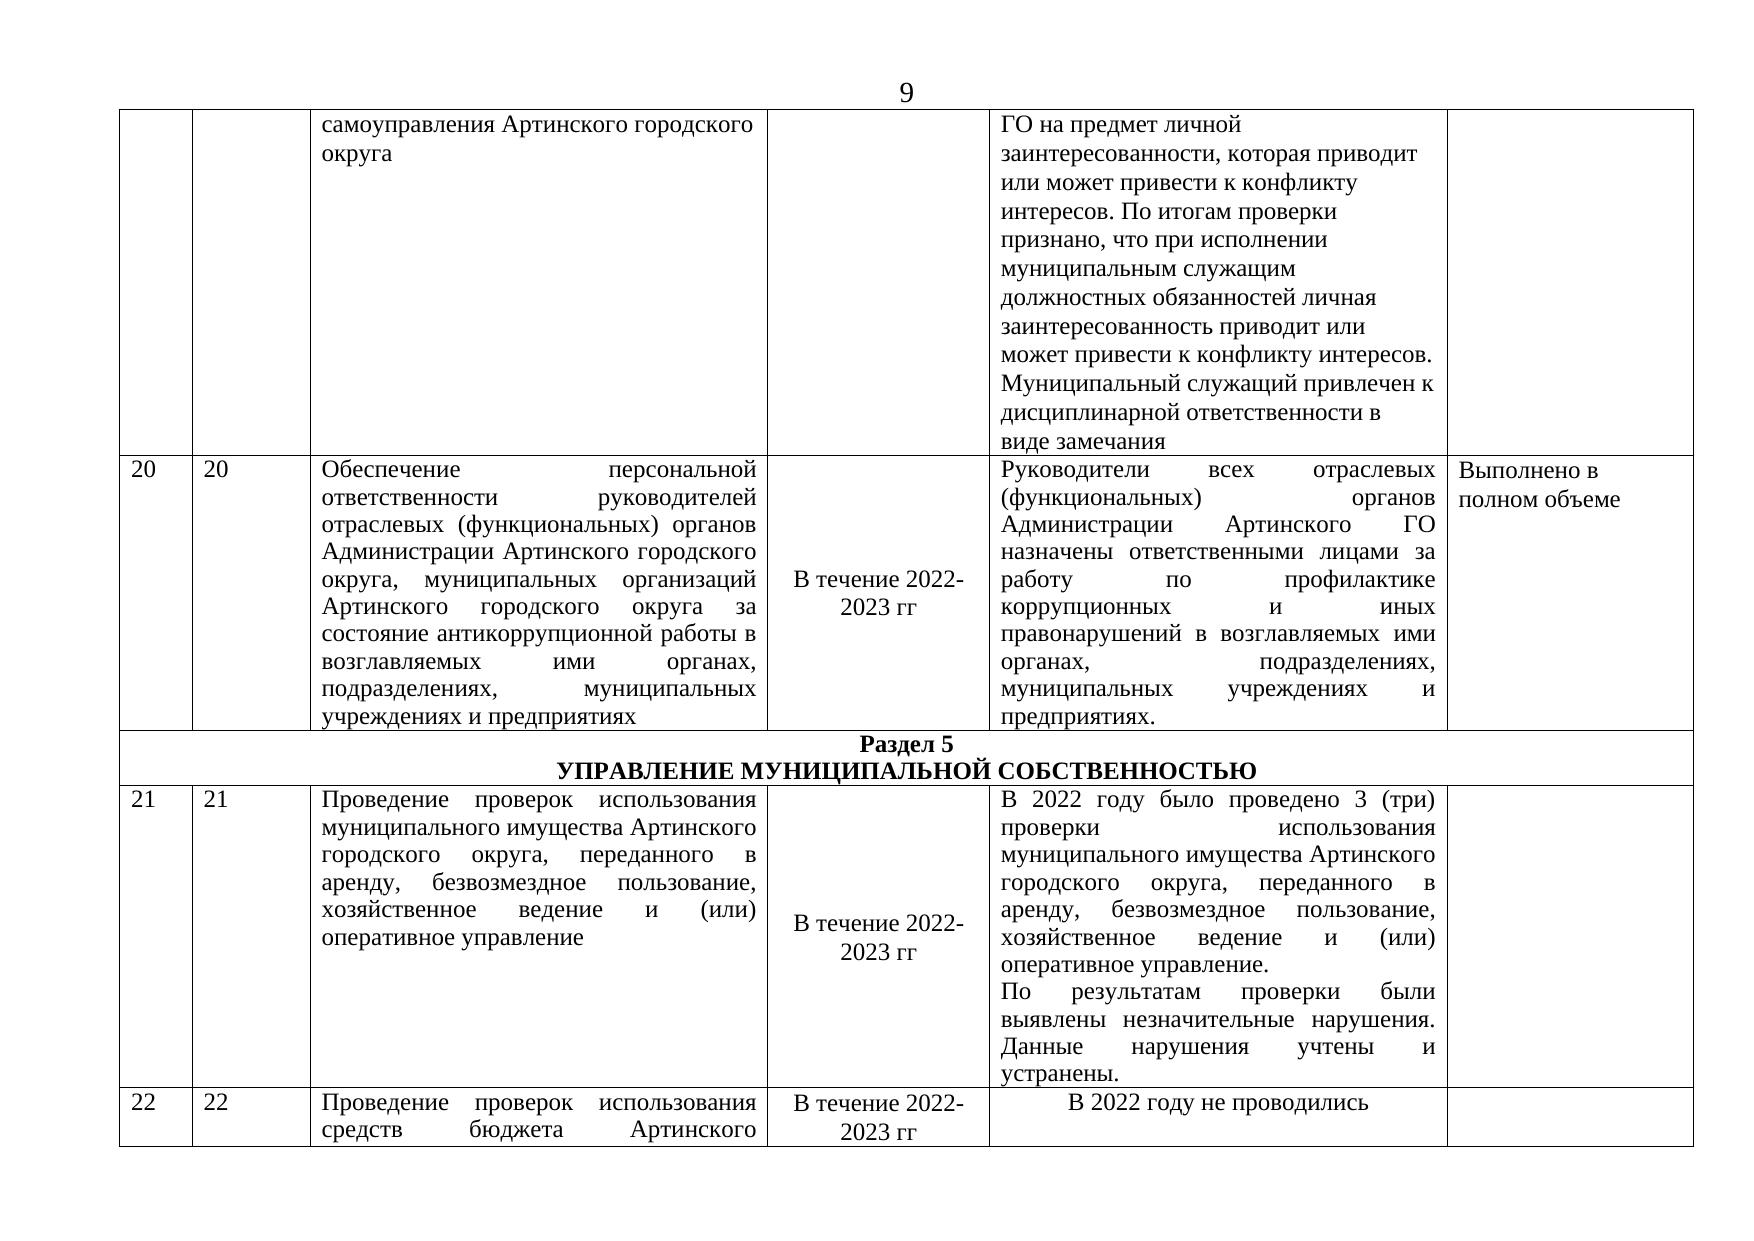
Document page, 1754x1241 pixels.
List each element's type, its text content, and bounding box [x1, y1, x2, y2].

table_cell [1448, 1088, 1693, 1146]
table_cell [120, 110, 192, 454]
table_cell [768, 110, 989, 454]
table_cell 22 [120, 1088, 192, 1146]
table_cell [1448, 786, 1693, 1087]
table_cell самоуправления Артинского городского округа [311, 110, 767, 454]
table_cell В 2022 году не проводились [990, 1088, 1447, 1146]
table_cell Проведение проверок использования средств бюджета Артинского [311, 1088, 767, 1146]
table_cell В течение 2022-2023 гг [768, 786, 989, 1087]
table_cell 21 [193, 786, 310, 1087]
table_cell Обеспечение персональной ответственности руководителей отраслевых (функциональных) органов Администрации Артинского городского округа, муниципальных организаций Артинского городского округа за состояние антикоррупционной работы в возглавляемых ими органах, подразделениях, муниципальных учреждениях и предприятиях [311, 456, 767, 729]
table_cell 20 [120, 456, 192, 729]
table_cell Выполнено в полном объеме [1448, 456, 1693, 729]
table_cell В течение 2022-2023 гг [768, 1088, 989, 1146]
table_cell В 2022 году было проведено 3 (три) проверки использования муниципального имущества Артинского городского округа, переданного в аренду, безвозмездное пользование, хозяйственное ведение и (или) оперативное управление. По результатам проверки были выявлены незначительные нарушения. Данные нарушения учтены и устранены. [990, 786, 1447, 1087]
table_cell Раздел 5 УПРАВЛЕНИЕ МУНИЦИПАЛЬНОЙ СОБСТВЕННОСТЬЮ [120, 731, 1693, 785]
table_cell ГО на предмет личной заинтересованности, которая приводит или может привести к конфликту интересов. По итогам проверки признано, что при исполнении муниципальным служащим должностных обязанностей личная заинтересованность приводит или может привести к конфликту интересов. Муниципальный служащий привлечен к дисциплинарной ответственности в виде замечания [990, 110, 1447, 454]
table_cell 20 [193, 456, 310, 729]
table_cell Проведение проверок использования муниципального имущества Артинского городского округа, переданного в аренду, безвозмездное пользование, хозяйственное ведение и (или) оперативное управление [311, 786, 767, 1087]
table_cell 22 [193, 1088, 310, 1146]
table_cell [193, 110, 310, 454]
table_cell В течение 2022-2023 гг [768, 456, 989, 729]
table_cell 21 [120, 786, 192, 1087]
table_cell [1448, 110, 1693, 454]
table_cell Руководители всех отраслевых (функциональных) органов Администрации Артинского ГО назначены ответственными лицами за работу по профилактике коррупционных и иных правонарушений в возглавляемых ими органах, подразделениях, муниципальных учреждениях и предприятиях. [990, 456, 1447, 729]
